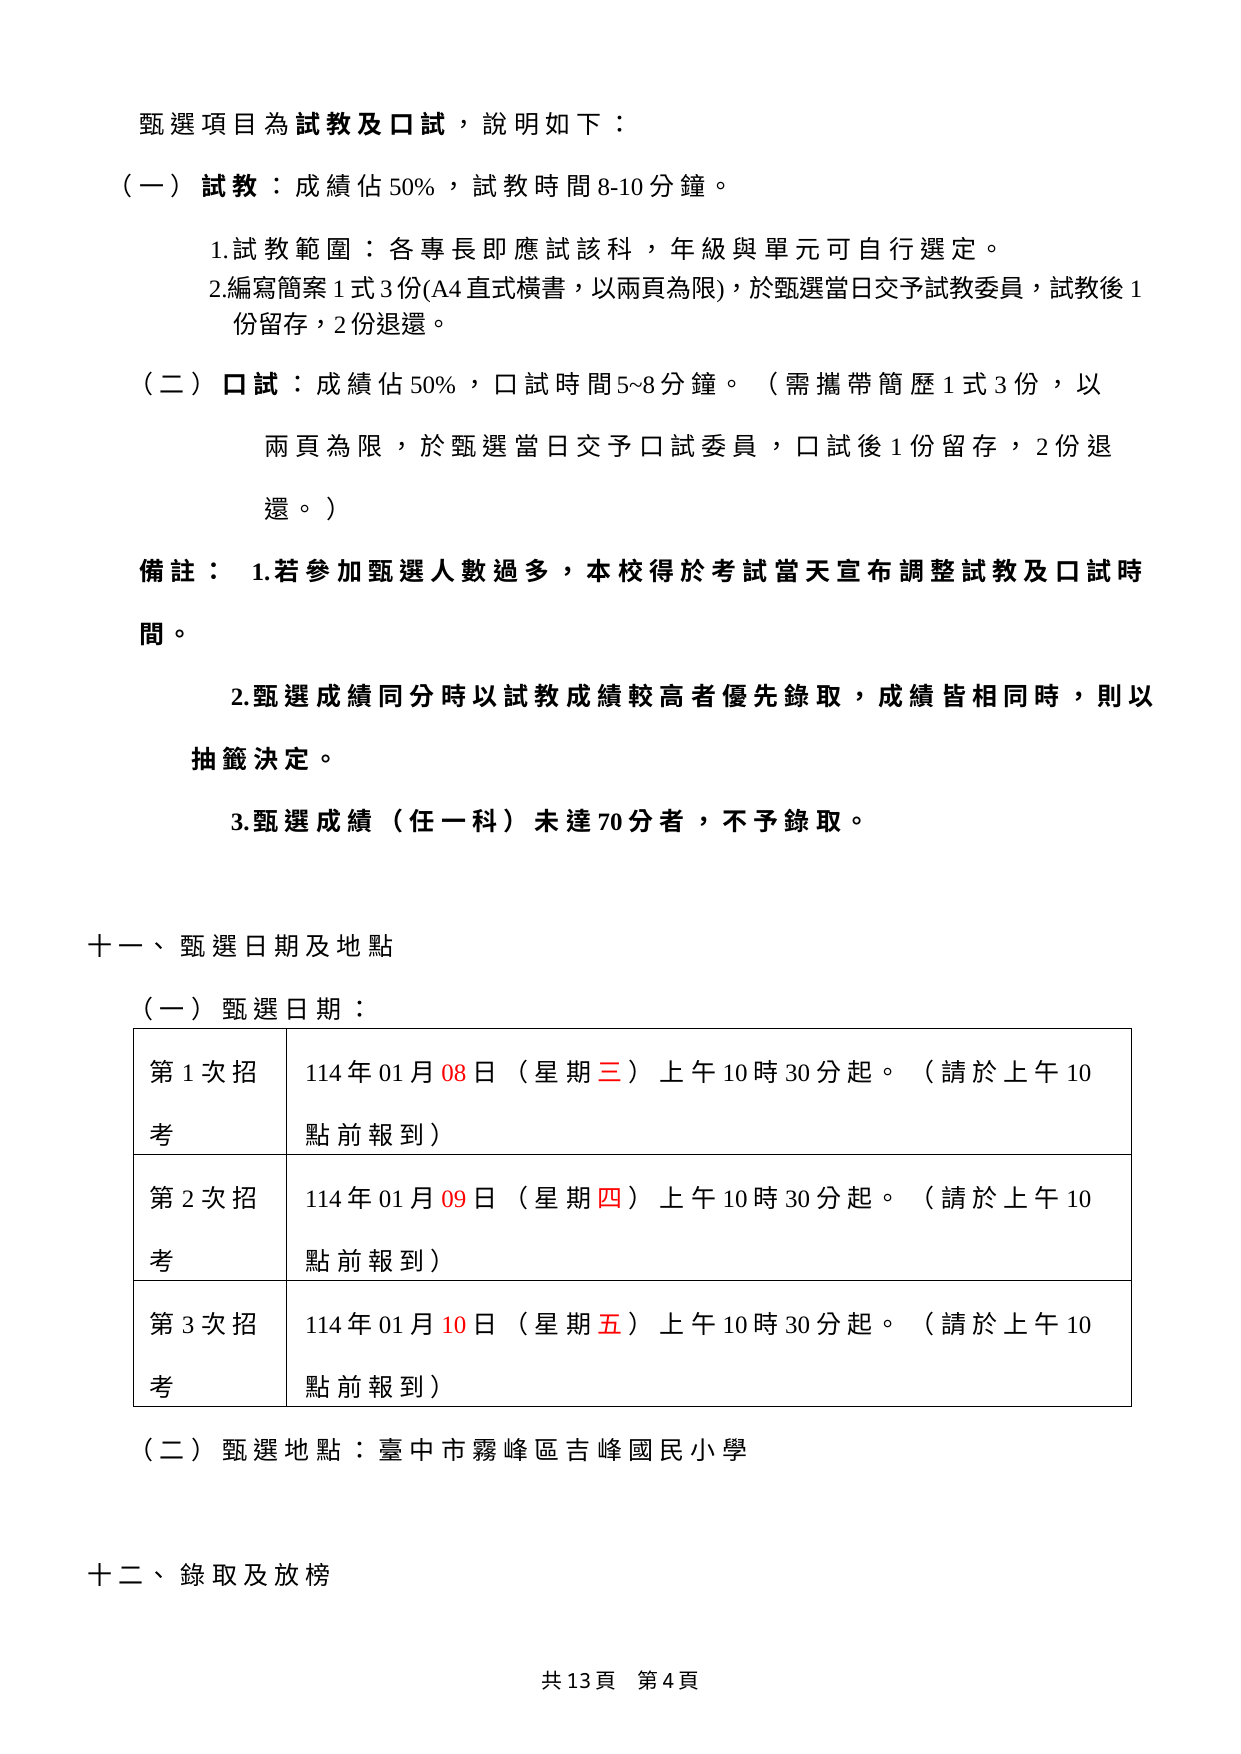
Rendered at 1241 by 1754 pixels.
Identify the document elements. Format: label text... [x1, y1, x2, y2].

text （二）甄選地點：臺中市霧峰區吉峰國民小學 [84, 1407, 1157, 1470]
table_cell 第3次招考 [134, 1281, 286, 1406]
table_cell 第2次招考 [134, 1155, 286, 1280]
text 十一、甄選日期及地點 [84, 903, 1157, 966]
table_header 114年01月08日（星期三）上午10時30分起。（請於上午10點前報到） [287, 1029, 1131, 1154]
text 2.編寫簡案1式3份(A4直式橫書，以兩頁為限)，於甄選當日交予試教委員，試教後1份留存，2份退還。 [209, 268, 1145, 341]
text 備註： 1.若參加甄選人數過多，本校得於考試當天宣布調整試教及口試時間。 [134, 528, 1157, 653]
text （二）口試：成績佔50%，口試時間5~8分鐘。（需攜帶簡歷1式3份，以兩頁為限，於甄選當日交予口試委員，口試後1份留存，2份退還。） [121, 341, 1130, 528]
table_cell 114年01月10日（星期五）上午10時30分起。（請於上午10點前報到） [287, 1281, 1131, 1406]
text （一）甄選日期： [84, 966, 1157, 1028]
table_header 第1次招考 [134, 1029, 286, 1154]
text 3.甄選成績（任一科）未達70分者，不予錄取。 [184, 778, 1157, 841]
text 十二、錄取及放榜 [84, 1532, 1157, 1595]
text 甄選項目為試教及口試，說明如下： [128, 81, 1157, 143]
text 2.甄選成績同分時以試教成績較高者優先錄取，成績皆相同時，則以抽籤決定。 [184, 653, 1157, 778]
text （一）試教：成績佔50%，試教時間8-10分鐘。 [84, 143, 1157, 206]
table_cell 114年01月09日（星期四）上午10時30分起。（請於上午10點前報到） [287, 1155, 1131, 1280]
text 1.試教範圍：各專長即應試該科，年級與單元可自行選定。 [209, 206, 1157, 268]
